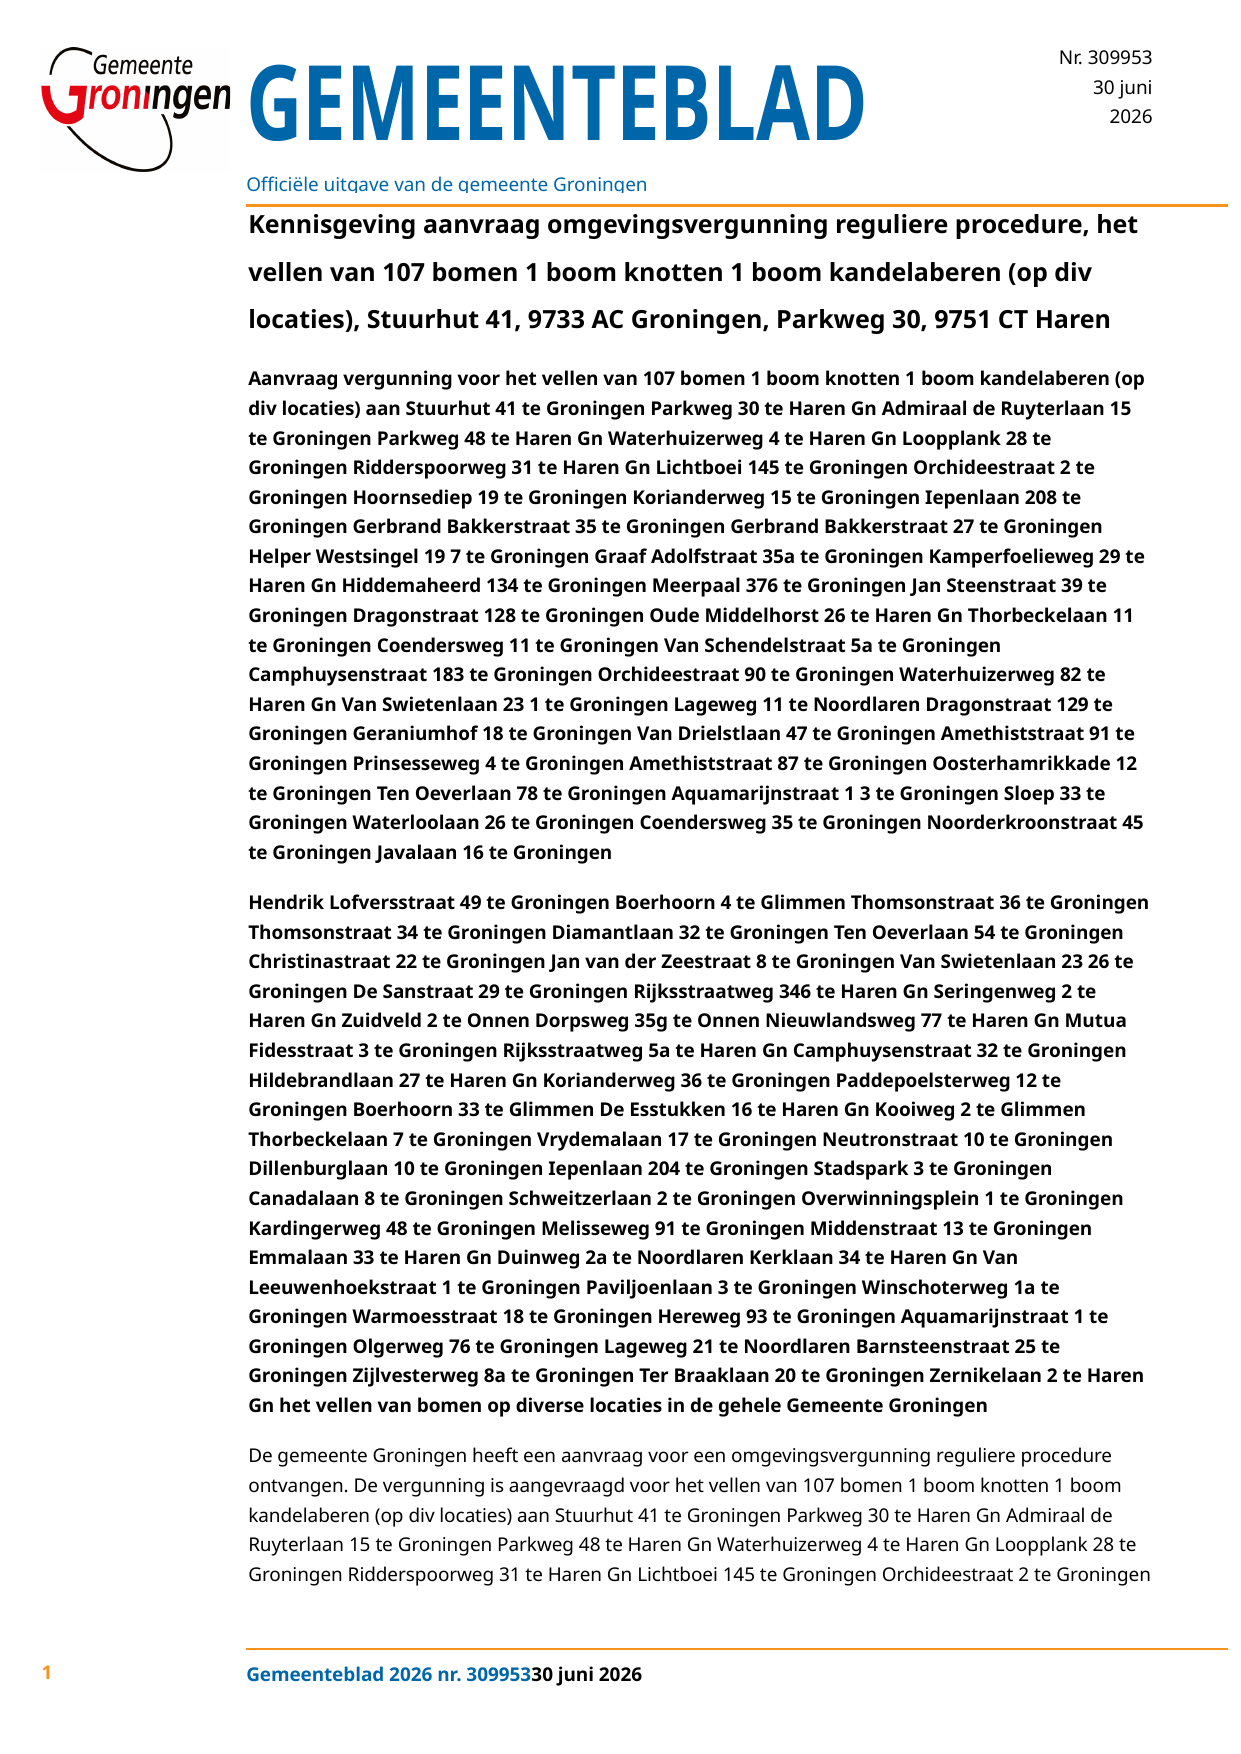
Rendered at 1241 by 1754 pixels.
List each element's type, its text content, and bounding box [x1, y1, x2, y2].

text Aanvraag vergunning voor het vellen van 107 bomen 1 boom knotten 1 boom kandelaberen (op div locaties) aan Stuurhut 41 te Groningen Parkweg 30 te Haren Gn Admiraal de Ruyterlaan 15 te Groningen Parkweg 48 te Haren Gn Waterhuizerweg 4 te Haren Gn Loopplank 28 te Groningen Ridderspoorweg 31 te Haren Gn Lichtboei 145 te Groningen Orchideestraat 2 te Groningen Hoornsediep 19 te Groningen Korianderweg 15 te Groningen Iepenlaan 208 te Groningen Gerbrand Bakkerstraat 35 te Groningen Gerbrand Bakkerstraat 27 te Groningen Helper Westsingel 19 7 te Groningen Graaf Adolfstraat 35a te Groningen Kamperfoelieweg 29 te Haren Gn Hiddemaheerd 134 te Groningen Meerpaal 376 te Groningen Jan Steenstraat 39 te Groningen Dragonstraat 128 te Groningen Oude Middelhorst 26 te Haren Gn Thorbeckelaan 11 te Groningen Coendersweg 11 te Groningen Van Schendelstraat 5a te Groningen Camphuysenstraat 183 te Groningen Orchideestraat 90 te Groningen Waterhuizerweg 82 te Haren Gn Van Swietenlaan 23 1 te Groningen Lageweg 11 te Noordlaren Dragonstraat 129 te Groningen Geraniumhof 18 te Groningen Van Drielstlaan 47 te Groningen Amethiststraat 91 te Groningen Prinsesseweg 4 te Groningen Amethiststraat 87 te Groningen Oosterhamrikkade 12 te Groningen Ten Oeverlaan 78 te Groningen Aquamarijnstraat 1 3 te Groningen Sloep 33 te Groningen Waterloolaan 26 te Groningen Coendersweg 35 te Groningen Noorderkroonstraat 45 te Groningen Javalaan 16 te Groningen [248, 366, 1152, 864]
text Hendrik Lofversstraat 49 te Groningen Boerhoorn 4 te Glimmen Thomsonstraat 36 te Groningen Thomsonstraat 34 te Groningen Diamantlaan 32 te Groningen Ten Oeverlaan 54 te Groningen Christinastraat 22 te Groningen Jan van der Zeestraat 8 te Groningen Van Swietenlaan 23 26 te Groningen De Sanstraat 29 te Groningen Rijksstraatweg 346 te Haren Gn Seringenweg 2 te Haren Gn Zuidveld 2 te Onnen Dorpsweg 35g te Onnen Nieuwlandsweg 77 te Haren Gn Mutua Fidesstraat 3 te Groningen Rijksstraatweg 5a te Haren Gn Camphuysenstraat 32 te Groningen Hildebrandlaan 27 te Haren Gn Korianderweg 36 te Groningen Paddepoelsterweg 12 te Groningen Boerhoorn 33 te Glimmen De Esstukken 16 te Haren Gn Kooiweg 2 te Glimmen Thorbeckelaan 7 te Groningen Vrydemalaan 17 te Groningen Neutronstraat 10 te Groningen Dillenburglaan 10 te Groningen Iepenlaan 204 te Groningen Stadspark 3 te Groningen Canadalaan 8 te Groningen Schweitzerlaan 2 te Groningen Overwinningsplein 1 te Groningen Kardingerweg 48 te Groningen Melisseweg 91 te Groningen Middenstraat 13 te Groningen Emmalaan 33 te Haren Gn Duinweg 2a te Noordlaren Kerklaan 34 te Haren Gn Van Leeuwenhoekstraat 1 te Groningen Paviljoenlaan 3 te Groningen Winschoterweg 1a te Groningen Warmoesstraat 18 te Groningen Hereweg 93 te Groningen Aquamarijnstraat 1 te Groningen Olgerweg 76 te Groningen Lageweg 21 te Noordlaren Barnsteenstraat 25 te Groningen Zijlvesterweg 8a te Groningen Ter Braaklaan 20 te Groningen Zernikelaan 2 te Haren Gn het vellen van bomen op diverse locaties in de gehele Gemeente Groningen [248, 889, 1152, 1418]
text De gemeente Groningen heeft een aanvraag voor een omgevingsvergunning reguliere procedure ontvangen. De vergunning is aangevraagd voor het vellen van 107 bomen 1 boom knotten 1 boom kandelaberen (op div locaties) aan Stuurhut 41 te Groningen Parkweg 30 te Haren Gn Admiraal de Ruyterlaan 15 te Groningen Parkweg 48 te Haren Gn Waterhuizerweg 4 te Haren Gn Loopplank 28 te Groningen Ridderspoorweg 31 te Haren Gn Lichtboei 145 te Groningen Orchideestraat 2 te Groningen [248, 1443, 1152, 1587]
picture [41, 47, 231, 172]
text Kennisgeving aanvraag omgevingsvergunning reguliere procedure, het vellen van 107 bomen 1 boom knotten 1 boom kandelaberen (op div locaties), Stuurhut 41, 9733 AC Groningen, Parkweg 30, 9751 CT Haren [248, 207, 1152, 336]
